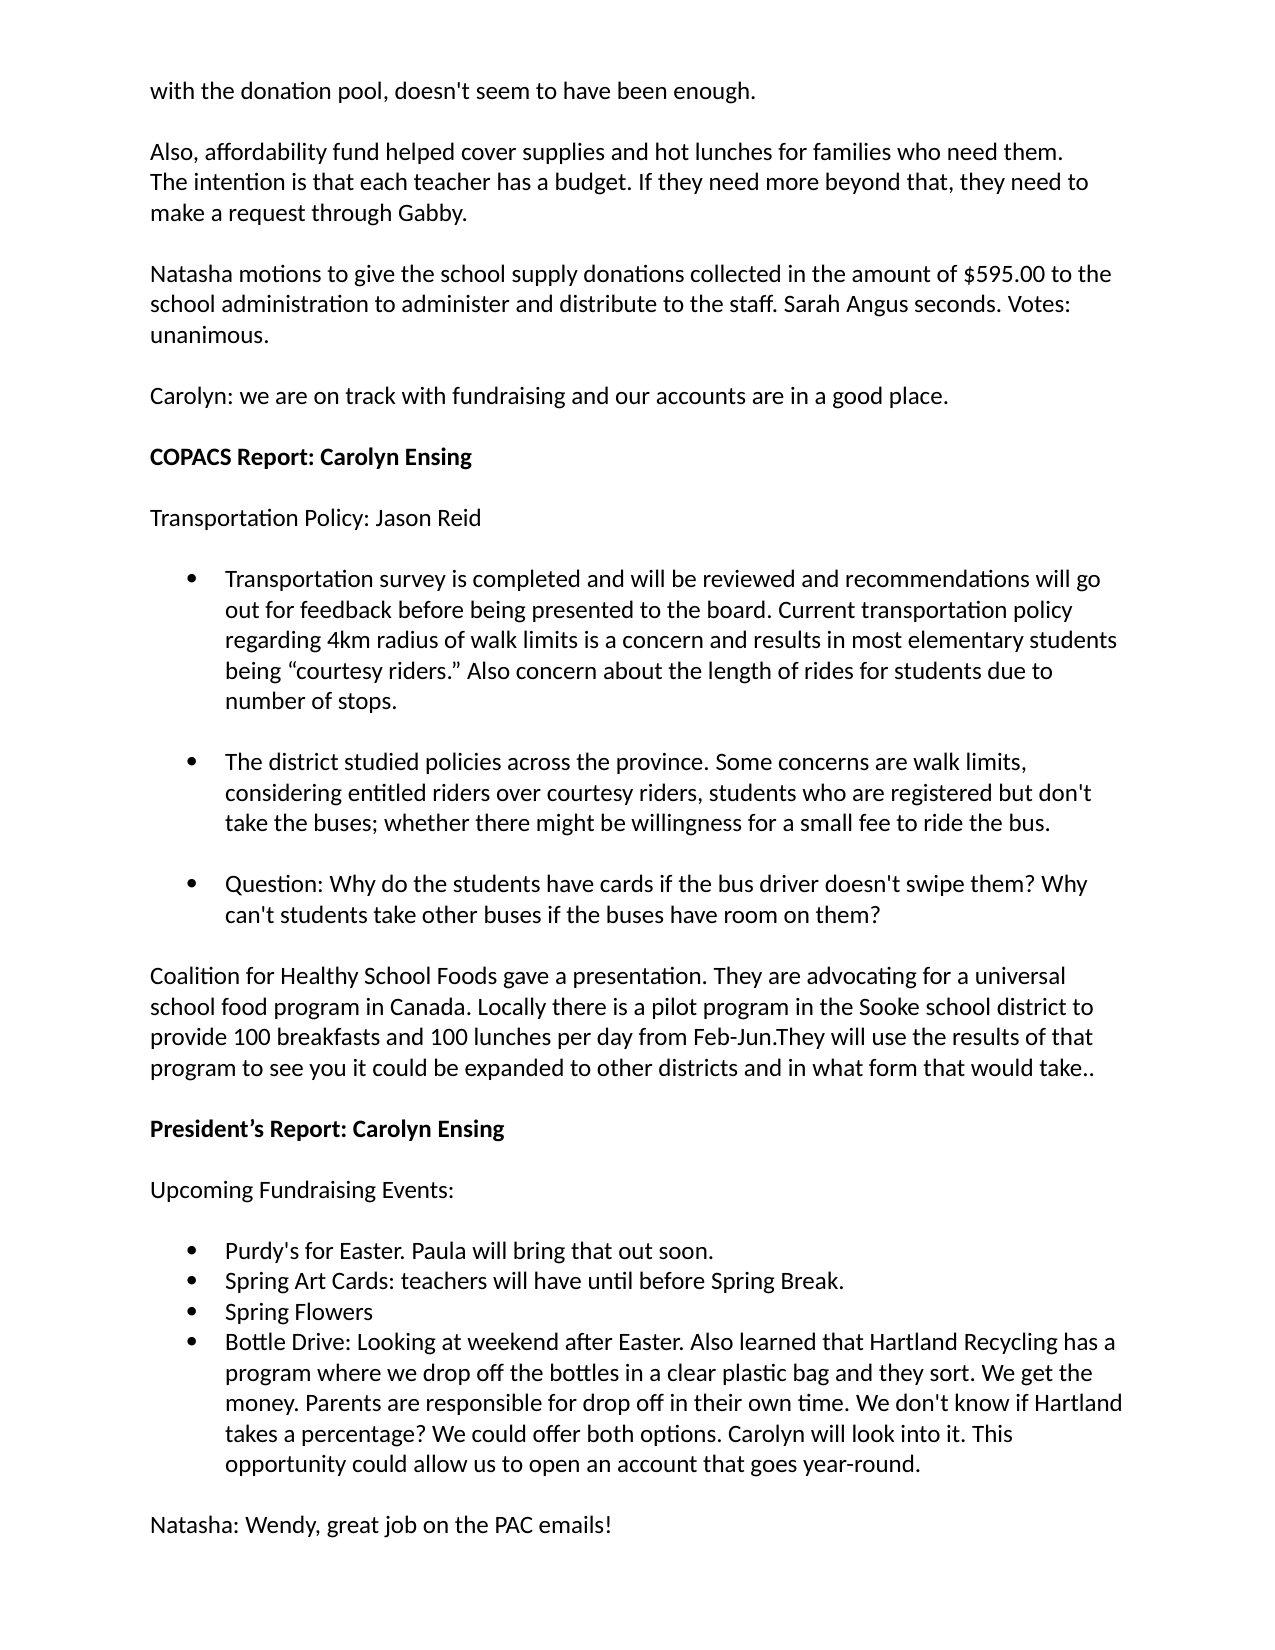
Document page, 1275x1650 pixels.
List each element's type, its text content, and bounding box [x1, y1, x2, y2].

text Carolyn: we are on track with fundraising and our accounts are in a good place. [150, 380, 1125, 411]
text COPACS Report: Carolyn Ensing [150, 441, 1125, 472]
list Question: Why do the students have cards if the bus driver doesn't swipe them? Why can't students take other buses if the buses have room on them? [187, 868, 1125, 929]
text Transportation Policy: Jason Reid [150, 502, 1125, 533]
list Spring Art Cards: teachers will have until before Spring Break. [187, 1265, 1125, 1296]
text Coalition for Healthy School Foods gave a presentation. They are advocating for a universal school food program in Canada. Locally there is a pilot program in the Sooke school district to provide 100 breakfasts and 100 lunches per day from Feb-Jun.They will use the results of that program to see you it could be expanded to other districts and in what form that would take.. [150, 960, 1125, 1082]
list The district studied policies across the province. Some concerns are walk limits, considering entitled riders over courtesy riders, students who are registered but don't take the buses; whether there might be willingness for a small fee to ride the bus. [187, 746, 1125, 838]
list Bottle Drive: Looking at weekend after Easter. Also learned that Hartland Recycling has a program where we drop off the bottles in a clear plastic bag and they sort. We get the money. Parents are responsible for drop off in their own time. We don't know if Hartland takes a percentage? We could offer both options. Carolyn will look into it. This opportunity could allow us to open an account that goes year-round. [187, 1326, 1125, 1479]
text Natasha motions to give the school supply donations collected in the amount of $595.00 to the school administration to administer and distribute to the staff. Sarah Angus seconds. Votes: unanimous. [150, 258, 1125, 350]
text The intention is that each teacher has a budget. If they need more beyond that, they need to make a request through Gabby. [150, 167, 1125, 228]
list Spring Flowers [187, 1296, 1125, 1326]
text President’s Report: Carolyn Ensing [150, 1113, 1125, 1143]
list Transportation survey is completed and will be reviewed and recommendations will go out for feedback before being presented to the board. Current transportation policy regarding 4km radius of walk limits is a concern and results in most elementary students being “courtesy riders.” Also concern about the length of rides for students due to number of stops. [187, 563, 1125, 716]
list Purdy's for Easter. Paula will bring that out soon. [187, 1235, 1125, 1265]
text with the donation pool, doesn't seem to have been enough. [150, 75, 1125, 106]
text Also, affordability fund helped cover supplies and hot lunches for families who need them. [150, 136, 1125, 167]
text Upcoming Fundraising Events: [150, 1174, 1125, 1235]
text Natasha: Wendy, great job on the PAC emails! [150, 1509, 1125, 1540]
